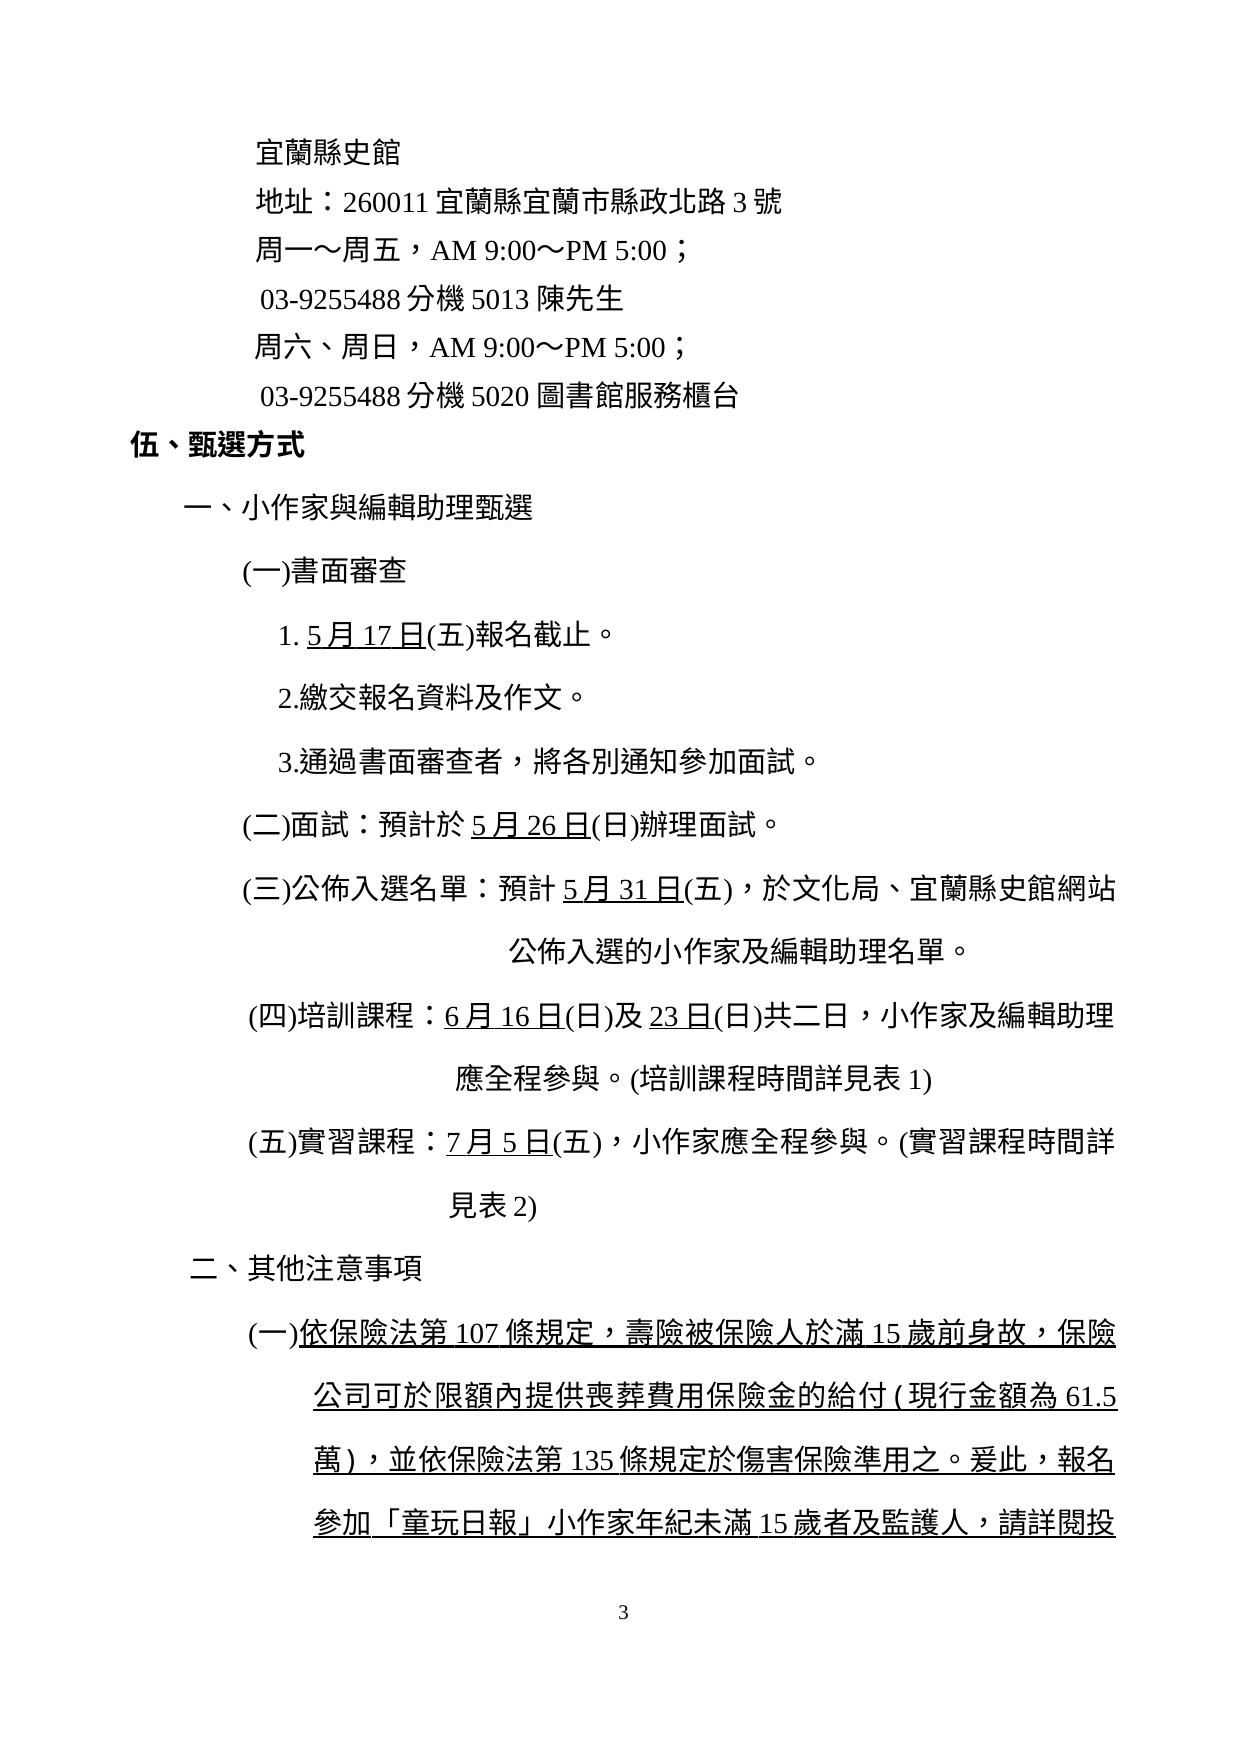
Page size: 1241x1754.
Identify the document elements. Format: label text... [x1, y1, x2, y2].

text (二)面試：預計於5月26日(日)辦理面試。 [242, 802, 1116, 844]
text 一、小作家與編輯助理甄選 [183, 484, 1116, 527]
text (四)培訓課程：6月16日(日)及23日(日)共二日，小作家及編輯助理應全程參與。(培訓課程時間詳見表1) [248, 992, 1116, 1098]
list 宜蘭縣史館 [180, 130, 1116, 172]
text (三)公佈入選名單：預計5月31日(五)，於文化局、宜蘭縣史館網站公佈入選的小作家及編輯助理名單。 [242, 865, 1116, 971]
text (一)書面審查 [242, 548, 1116, 590]
list 周一〜周五，AM 9:00〜PM 5:00； [180, 227, 1116, 269]
text (一)依保險法第107條規定，壽險被保險人於滿15歲前身故，保險公司可於限額內提供喪葬費用保險金的給付(現行金額為61.5萬)，並依保險法第135條規定於傷害保險準用之。爰此，報名參加「童玩日報」小作家年紀未滿15歲者及監護人，請詳閱投 [248, 1309, 1116, 1542]
text 3.通過書面審查者，將各別通知參加面試。 [278, 738, 1116, 781]
text (五)實習課程：7月5日(五)，小作家應全程參與。(實習課程時間詳見表2) [248, 1119, 1116, 1225]
list 地址：260011宜蘭縣宜蘭市縣政北路3號 [180, 178, 1116, 221]
text 二、其他注意事項 [189, 1246, 1116, 1288]
list 03-9255488分機5020 圖書館服務櫃台 [260, 373, 1116, 415]
text 1. 5月17日(五)報名截止。 [278, 611, 1116, 654]
list 周六、周日，AM 9:00〜PM 5:00； [254, 324, 1116, 366]
text 伍、甄選方式 [130, 421, 1116, 463]
list 03-9255488分機5013 陳先生 [171, 276, 1116, 318]
text 2.繳交報名資料及作文。 [278, 675, 1116, 717]
